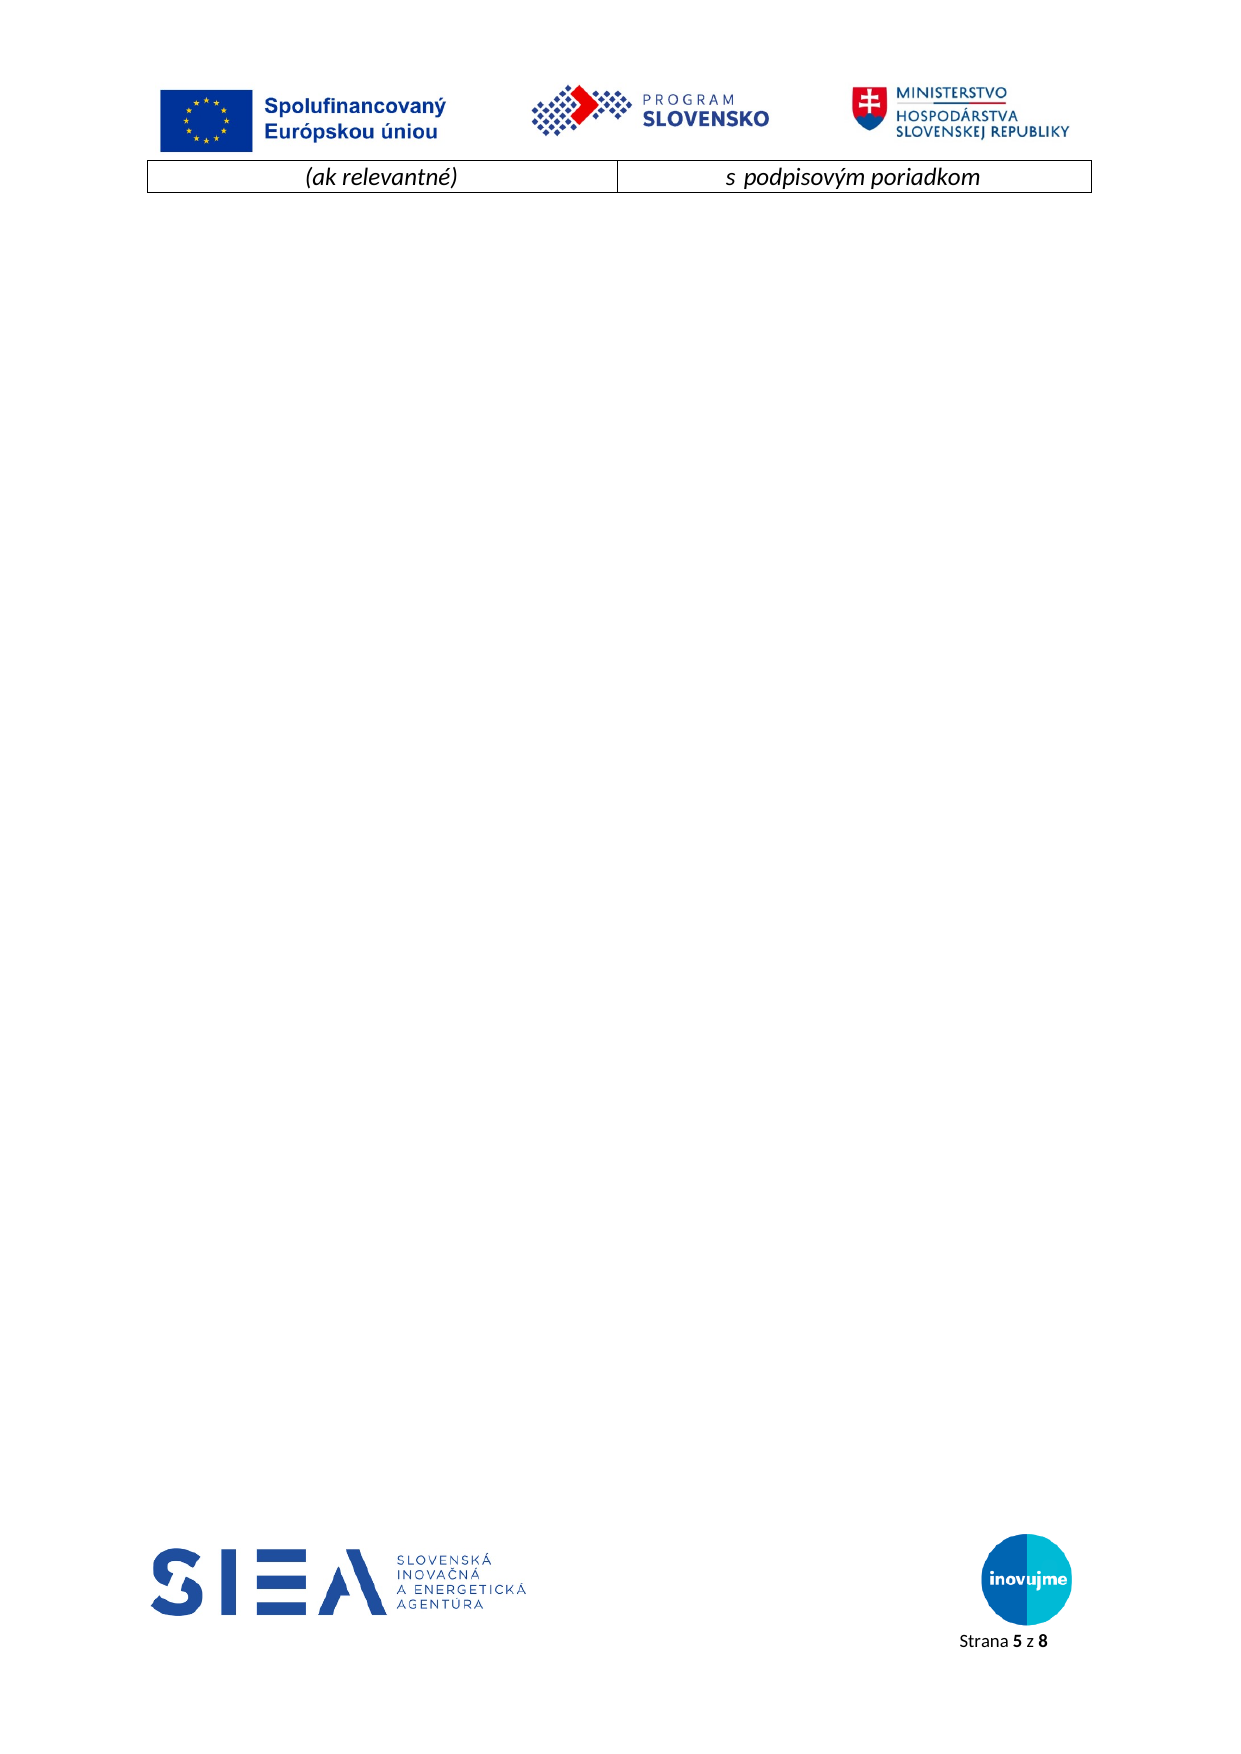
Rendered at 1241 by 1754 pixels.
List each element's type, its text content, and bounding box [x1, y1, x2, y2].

table_cell (ak relevantné) [148, 161, 617, 192]
table_cell s podpisovým poriadkom [618, 161, 1091, 192]
